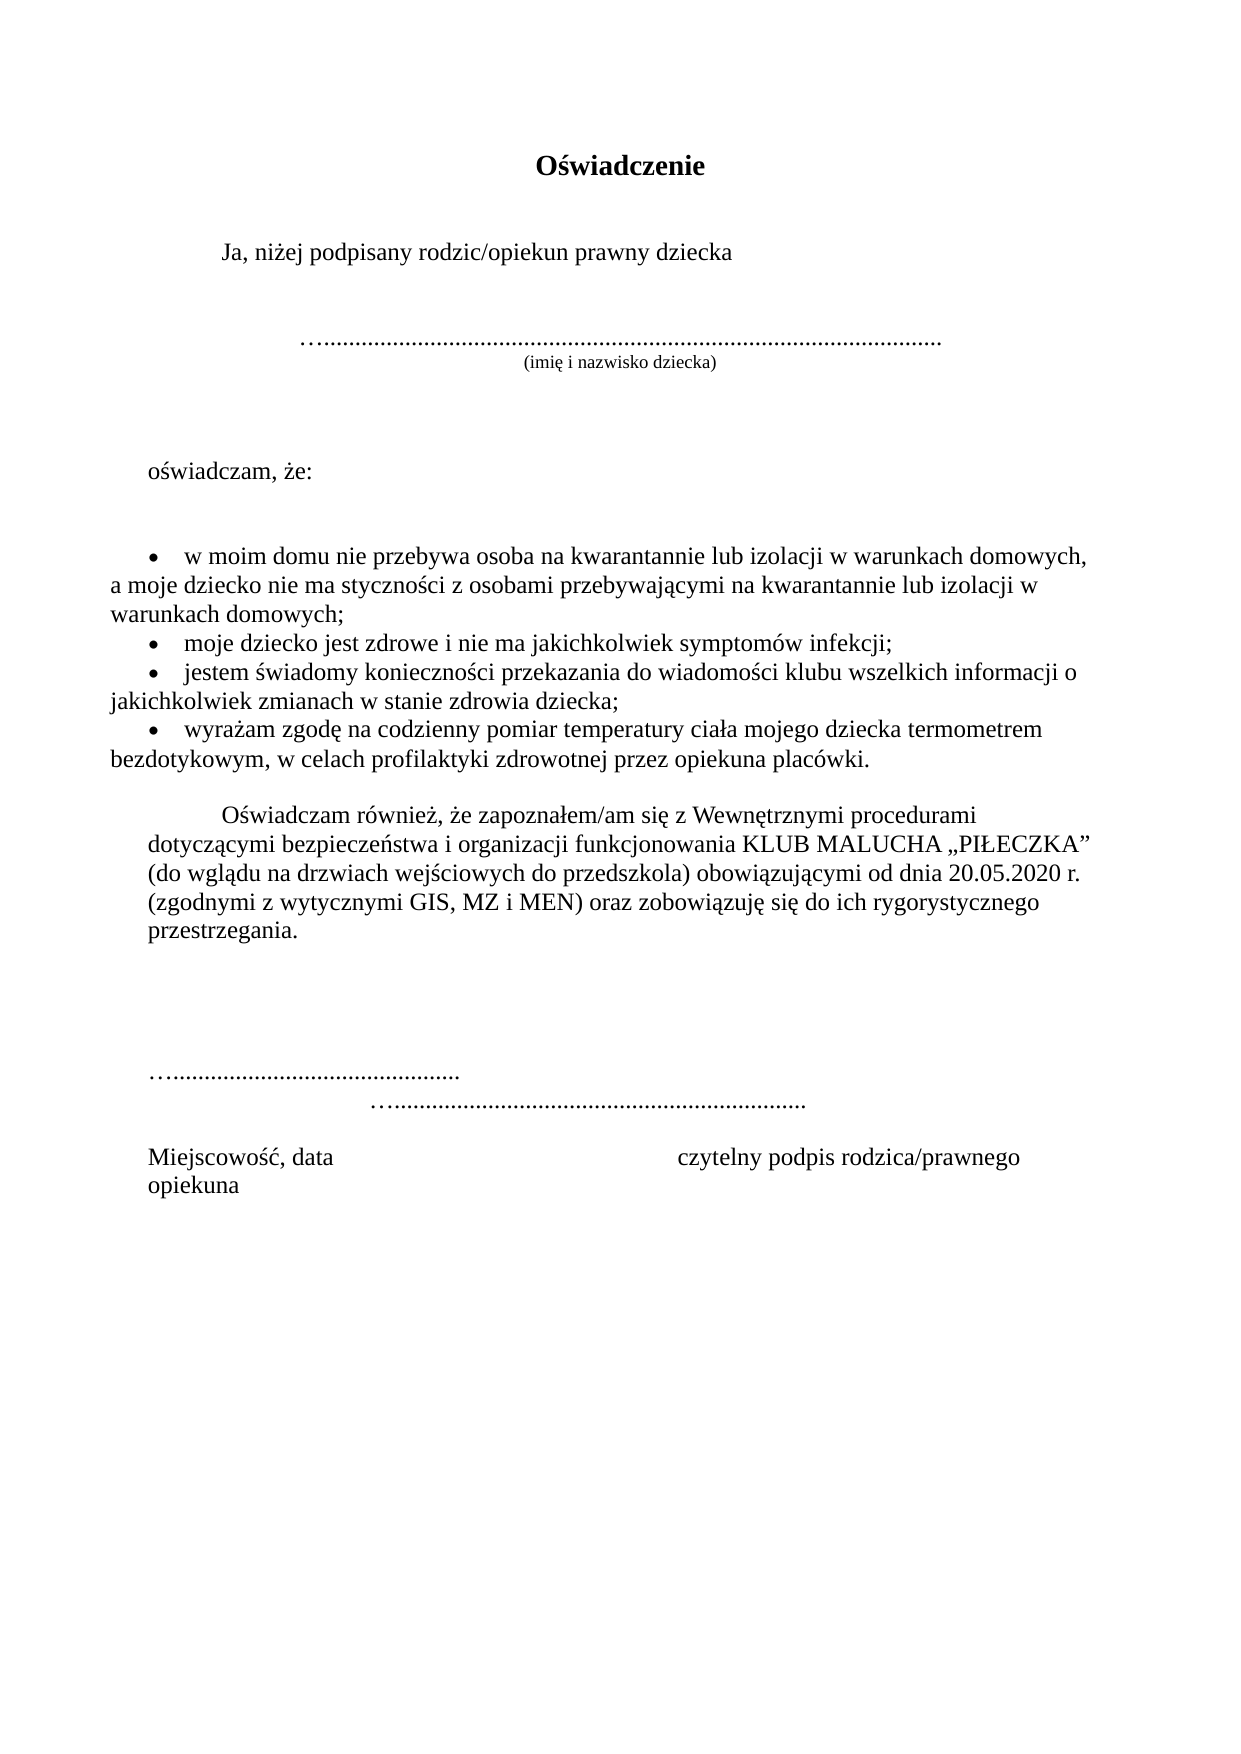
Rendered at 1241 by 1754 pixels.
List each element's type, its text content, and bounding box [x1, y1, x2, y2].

text Oświadczenie [148, 148, 1093, 181]
list wyrażam zgodę na codzienny pomiar temperatury ciała mojego dziecka termometrem bezdotykowym, w celach profilaktyki zdrowotnej przez opiekuna placówki. [110, 714, 1093, 772]
text Ja, niżej podpisany rodzic/opiekun prawny dziecka [148, 237, 1093, 266]
list moje dziecko jest zdrowe i nie ma jakichkolwiek symptomów infekcji; [110, 628, 1093, 657]
list jestem świadomy konieczności przekazania do wiadomości klubu wszelkich informacji o jakichkolwiek zmianach w stanie zdrowia dziecka; [110, 657, 1093, 714]
text …................................................................................................... [148, 322, 1093, 351]
text ….............................................. ….................................................................. [148, 1056, 1093, 1114]
text Oświadczam również, że zapoznałem/am się z Wewnętrznymi procedurami dotyczącymi bezpieczeństwa i organizacji funkcjonowania KLUB MALUCHA „PIŁECZKA” (do wglądu na drzwiach wejściowych do przedszkola) obowiązującymi od dnia 20.05.2020 r. (zgodnymi z wytycznymi GIS, MZ i MEN) oraz zobowiązuję się do ich rygorystycznego przestrzegania. [148, 800, 1093, 944]
text (imię i nazwisko dziecka) [148, 351, 1093, 372]
text Miejscowość, data czytelny podpis rodzica/prawnego opiekuna [148, 1142, 1093, 1199]
text oświadczam, że: [148, 456, 1093, 485]
list w moim domu nie przebywa osoba na kwarantannie lub izolacji w warunkach domowych, a moje dziecko nie ma styczności z osobami przebywającymi na kwarantannie lub izolacji w warunkach domowych; [110, 541, 1093, 628]
